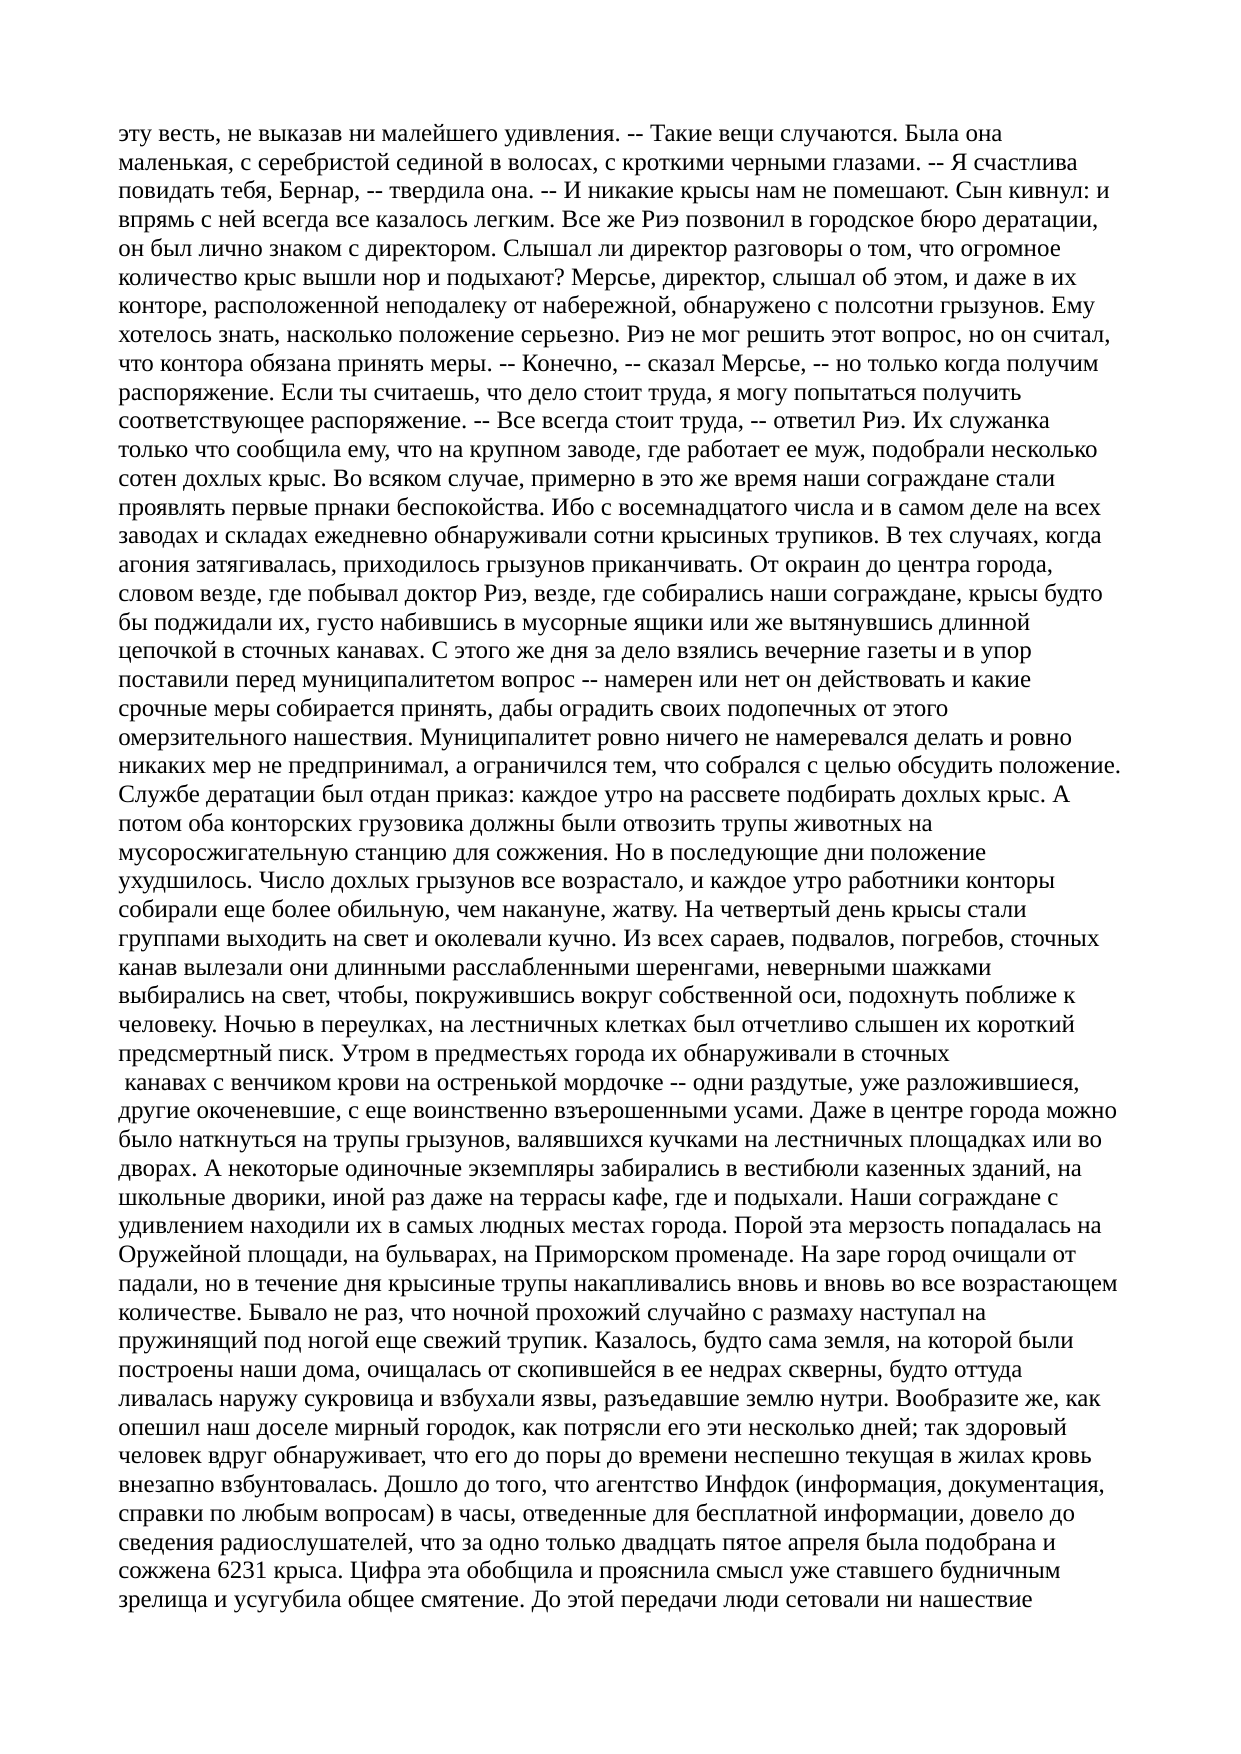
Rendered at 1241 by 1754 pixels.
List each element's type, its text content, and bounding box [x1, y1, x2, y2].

text эту весть, не выказав ни малейшего удивления. -- Такие вещи случаются. Была она маленькая, с серебристой сединой в волосах, с кроткими черными глазами. -- Я счастлива повидать тебя, Бернар, -- твердила она. -- И никакие крысы нам не помешают. Сын кивнул: и впрямь с ней всегда все казалось легким. Все же Риэ позвонил в городское бюро дератации, он был лично знаком с директором. Слышал ли директор разговоры о том, что огромное количество крыс вышли нор и подыхают? Мерсье, директор, слышал об этом, и даже в их конторе, расположенной неподалеку от набережной, обнаружено с полсотни грызунов. Ему хотелось знать, насколько положение серьезно. Риэ не мог решить этот вопрос, но он считал, что контора обязана принять меры. -- Конечно, -- сказал Мерсье, -- но только когда получим распоряжение. Если ты считаешь, что дело стоит труда, я могу попытаться получить соответствующее распоряжение. -- Все всегда стоит труда, -- ответил Риэ. Их служанка только что сообщила ему, что на крупном заводе, где работает ее муж, подобрали несколько сотен дохлых крыс. Во всяком случае, примерно в это же время наши сограждане стали проявлять первые прнаки беспокойства. Ибо с восемнадцатого числа и в самом деле на всех заводах и складах ежедневно обнаруживали сотни крысиных трупиков. В тех случаях, когда агония затягивалась, приходилось грызунов приканчивать. От окраин до центра города, словом везде, где побывал доктор Риэ, везде, где собирались наши сограждане, крысы будто бы поджидали их, густо набившись в мусорные ящики или же вытянувшись длинной цепочкой в сточных канавах. С этого же дня за дело взялись вечерние газеты и в упор поставили перед муниципалитетом вопрос -- намерен или нет он действовать и какие срочные меры собирается принять, дабы оградить своих подопечных от этого омерзительного нашествия. Муниципалитет ровно ничего не намеревался делать и ровно никаких мер не предпринимал, а ограничился тем, что собрался с целью обсудить положение. Службе дератации был отдан приказ: каждое утро на рассвете подбирать дохлых крыс. А потом оба конторских грузовика должны были отвозить трупы животных на мусоросжигательную станцию для сожжения. Но в последующие дни положение ухудшилось. Число дохлых грызунов все возрастало, и каждое утро работники конторы собирали еще более обильную, чем накануне, жатву. На четвертый день крысы стали группами выходить на свет и околевали кучно. Из всех сараев, подвалов, погребов, сточных канав вылезали они длинными расслабленными шеренгами, неверными шажками выбирались на свет, чтобы, покружившись вокруг собственной оси, подохнуть поближе к человеку. Ночью в переулках, на лестничных клетках был отчетливо слышен их короткий предсмертный писк. Утром в предместьях города их обнаруживали в сточных [118, 118, 1122, 1067]
text канавах с венчиком крови на остренькой мордочке -- одни раздутые, уже разложившиеся, другие окоченевшие, с еще воинственно взъерошенными усами. Даже в центре города можно было наткнуться на трупы грызунов, валявшихся кучками на лестничных площадках или во дворах. А некоторые одиночные экземпляры забирались в вестибюли казенных зданий, на школьные дворики, иной раз даже на террасы кафе, где и подыхали. Наши сограждане с удивлением находили их в самых людных местах города. Порой эта мерзость попадалась на Оружейной площади, на бульварах, на Приморском променаде. На заре город очищали от падали, но в течение дня крысиные трупы накапливались вновь и вновь во все возрастающем количестве. Бывало не раз, что ночной прохожий случайно с размаху наступал на пружинящий под ногой еще свежий трупик. Казалось, будто сама земля, на которой были построены наши дома, очищалась от скопившейся в ее недрах скверны, будто оттуда ливалась наружу сукровица и взбухали язвы, разъедавшие землю нутри. Вообразите же, как опешил наш доселе мирный городок, как потрясли его эти несколько дней; так здоровый человек вдруг обнаруживает, что его до поры до времени неспешно текущая в жилах кровь внезапно взбунтовалась. Дошло до того, что агентство Инфдок (информация, документация, справки по любым вопросам) в часы, отведенные для бесплатной информации, довело до сведения радиослушателей, что за одно только двадцать пятое апреля была подобрана и сожжена 6231 крыса. Цифра эта обобщила и прояснила смысл уже ставшего будничным зрелища и усугубила общее смятение. До этой передачи люди сетовали ни нашествие [118, 1067, 1122, 1613]
